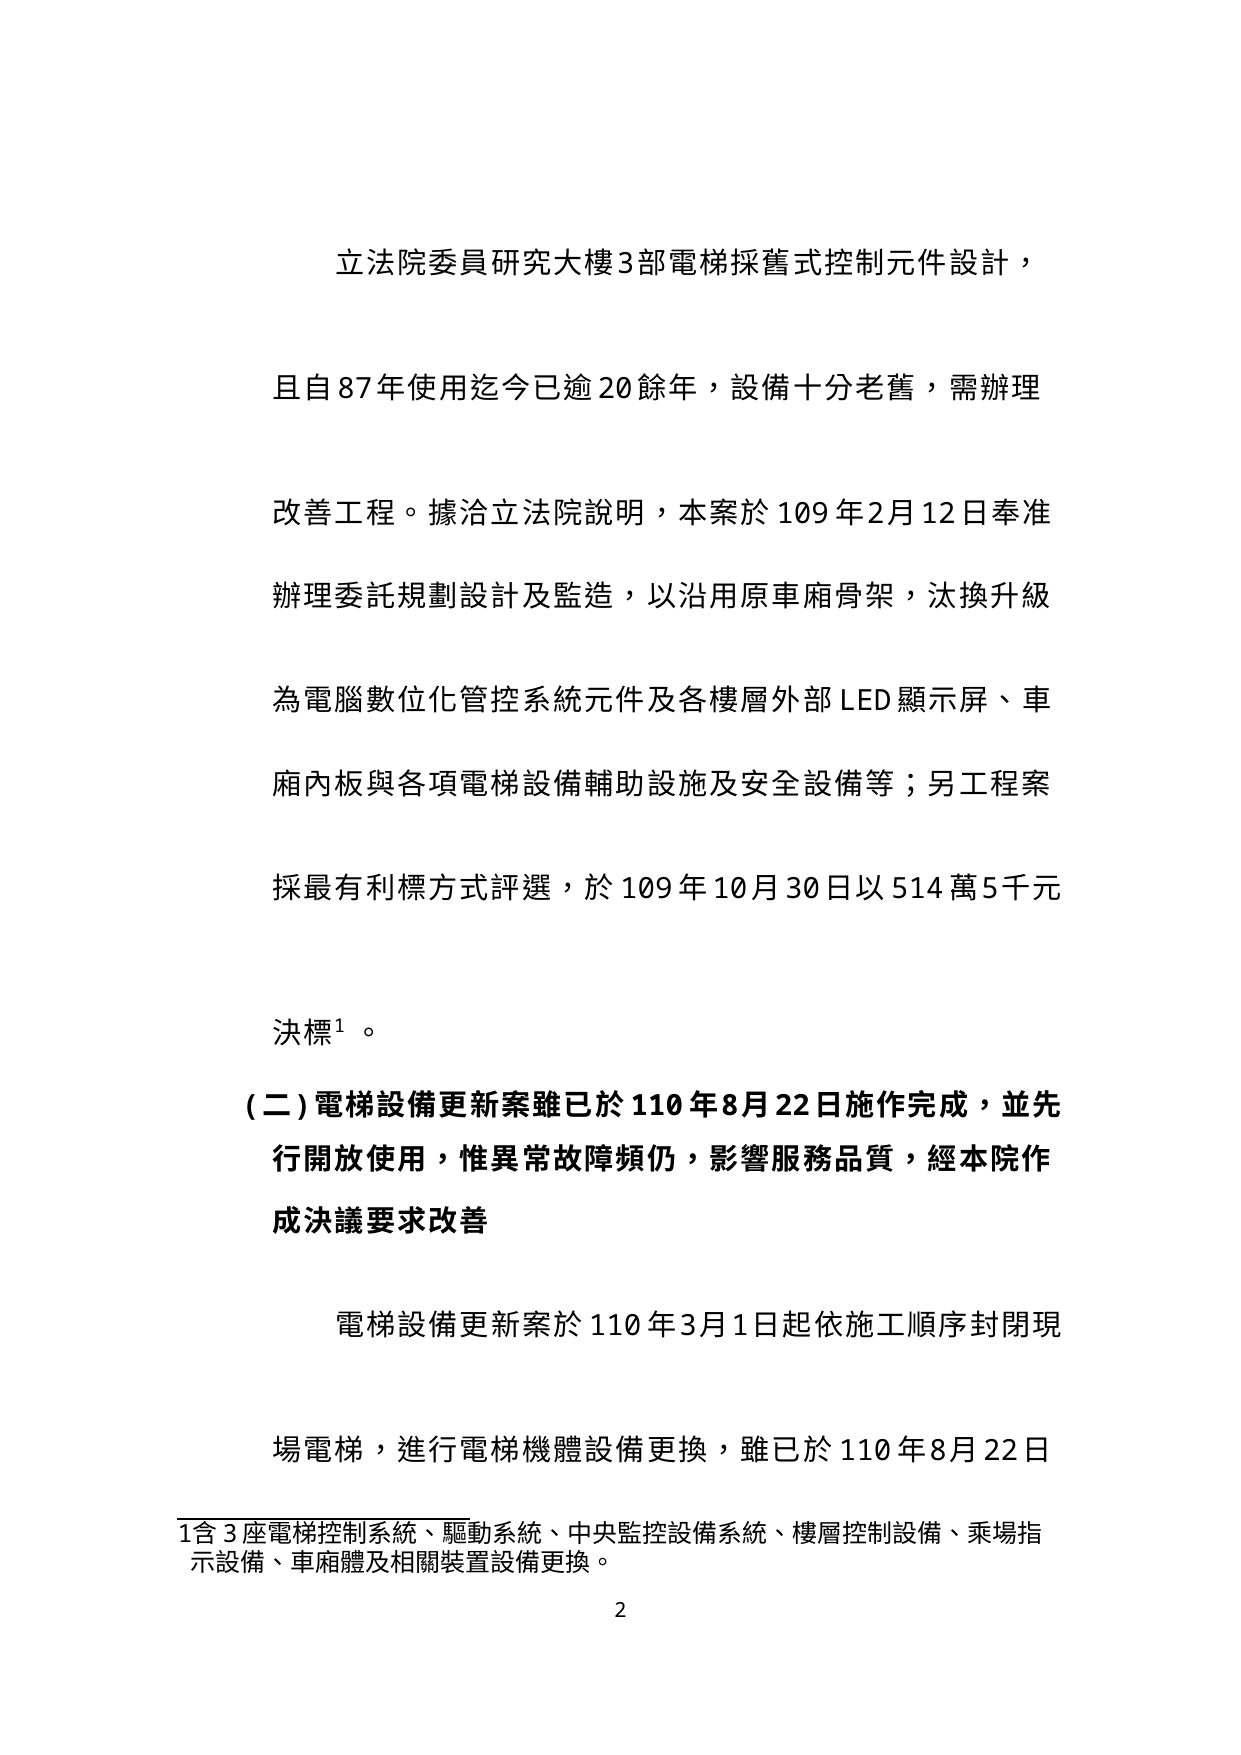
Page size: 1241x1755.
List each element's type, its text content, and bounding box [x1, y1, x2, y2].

text 含3座電梯控制系統、驅動系統、中央監控設備系統、樓層控制設備、乘場指示設備、車廂體及相關裝置設備更換。 [177, 1519, 1063, 1577]
text (二)電梯設備更新案雖已於110年8月22日施作完成，並先行開放使用，惟異常故障頻仍，影響服務品質，經本院作成決議要求改善 [236, 1052, 1063, 1240]
text 立法院委員研究大樓3部電梯採舊式控制元件設計，且自87年使用迄今已逾20餘年，設備十分老舊，需辦理改善工程。據洽立法院說明，本案於109年2月12日奉准辦理委託規劃設計及監造，以沿用原車廂骨架，汰換升級為電腦數位化管控系統元件及各樓層外部LED顯示屏、車廂內板與各項電梯設備輔助設施及安全設備等；另工程案採最有利標方式評選，於109年10月30日以514萬5千元決標。 [266, 177, 1063, 1052]
text 電梯設備更新案於110年3月1日起依施工順序封閉現場電梯，進行電梯機體設備更換，雖已於110年8月22日將3台電梯工項施作完畢，並先行開放使用；惟開放使用後，異常故障頻仍，影響服務品質，經本院作成決議如下： [266, 1240, 1063, 1490]
